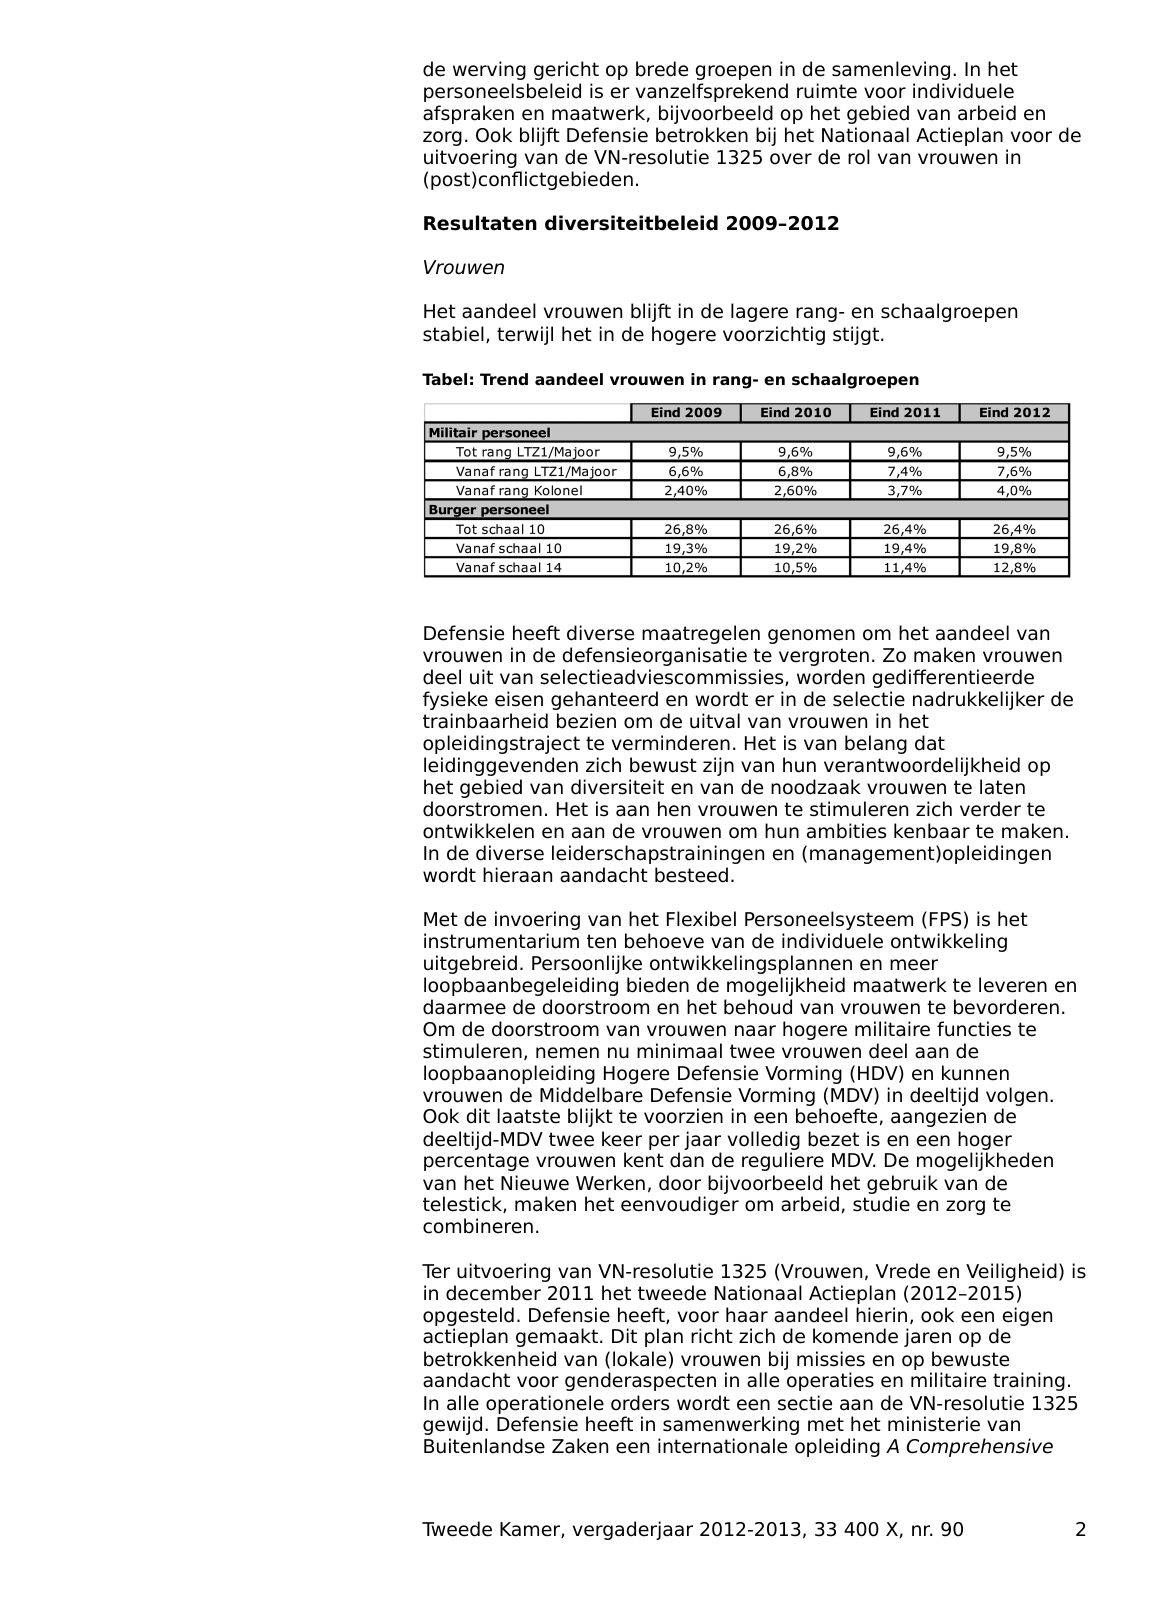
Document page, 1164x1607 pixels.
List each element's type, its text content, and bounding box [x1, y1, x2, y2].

picture [422, 401, 1072, 579]
text Ter uitvoering van VN-resolutie 1325 (Vrouwen, Vrede en Veiligheid) is in december 2011 het tweede Nationaal Actieplan (2012–2015) opgesteld. Defensie heeft, voor haar aandeel hierin, ook een eigen actieplan gemaakt. Dit plan richt zich de komende jaren op de betrokkenheid van (lokale) vrouwen bij missies en op bewuste aandacht voor genderaspecten in alle operaties en militaire training. In alle operationele orders wordt een sectie aan de VN-resolutie 1325 gewijd. Defensie heeft in samenwerking met het ministerie van Buitenlandse Zaken een internationale opleiding A Comprehensive [422, 1261, 1087, 1458]
text Defensie heeft diverse maatregelen genomen om het aandeel van vrouwen in de defensieorganisatie te vergroten. Zo maken vrouwen deel uit van selectieadviescommissies, worden gedifferentieerde fysieke eisen gehanteerd en wordt er in de selectie nadrukkelijker de trainbaarheid bezien om de uitval van vrouwen in het opleidingstraject te verminderen. Het is van belang dat leidinggevenden zich bewust zijn van hun verantwoordelijkheid op het gebied van diversiteit en van de noodzaak vrouwen te laten doorstromen. Het is aan hen vrouwen te stimuleren zich verder te ontwikkelen en aan de vrouwen om hun ambities kenbaar te maken. In de diverse leiderschapstrainingen en (management)opleidingen wordt hieraan aandacht besteed. [422, 623, 1087, 886]
text Tabel: Trend aandeel vrouwen in rang- en schaalgroepen [422, 371, 1072, 389]
subtitle Resultaten diversiteitbeleid 2009–2012 [422, 213, 1087, 235]
text de werving gericht op brede groepen in de samenleving. In het personeelsbeleid is er vanzelfsprekend ruimte voor individuele afspraken en maatwerk, bijvoorbeeld op het gebied van arbeid en zorg. Ook blijft Defensie betrokken bij het Nationaal Actieplan voor de uitvoering van de VN-resolutie 1325 over de rol van vrouwen in (post)conflictgebieden. [422, 59, 1087, 191]
subtitle Vrouwen [422, 257, 1087, 279]
text Met de invoering van het Flexibel Personeelsysteem (FPS) is het instrumentarium ten behoeve van de individuele ontwikkeling uitgebreid. Persoonlijke ontwikkelingsplannen en meer loopbaanbegeleiding bieden de mogelijkheid maatwerk te leveren en daarmee de doorstroom en het behoud van vrouwen te bevorderen. Om de doorstroom van vrouwen naar hogere militaire functies te stimuleren, nemen nu minimaal twee vrouwen deel aan de loopbaanopleiding Hogere Defensie Vorming (HDV) en kunnen vrouwen de Middelbare Defensie Vorming (MDV) in deeltijd volgen. Ook dit laatste blijkt te voorzien in een behoefte, aangezien de deeltijd-MDV twee keer per jaar volledig bezet is en een hoger percentage vrouwen kent dan de reguliere MDV. De mogelijkheden van het Nieuwe Werken, door bijvoorbeeld het gebruik van de telestick, maken het eenvoudiger om arbeid, studie en zorg te combineren. [422, 909, 1087, 1238]
text Het aandeel vrouwen blijft in de lagere rang- en schaalgroepen stabiel, terwijl het in de hogere voorzichtig stijgt. [422, 301, 1087, 345]
